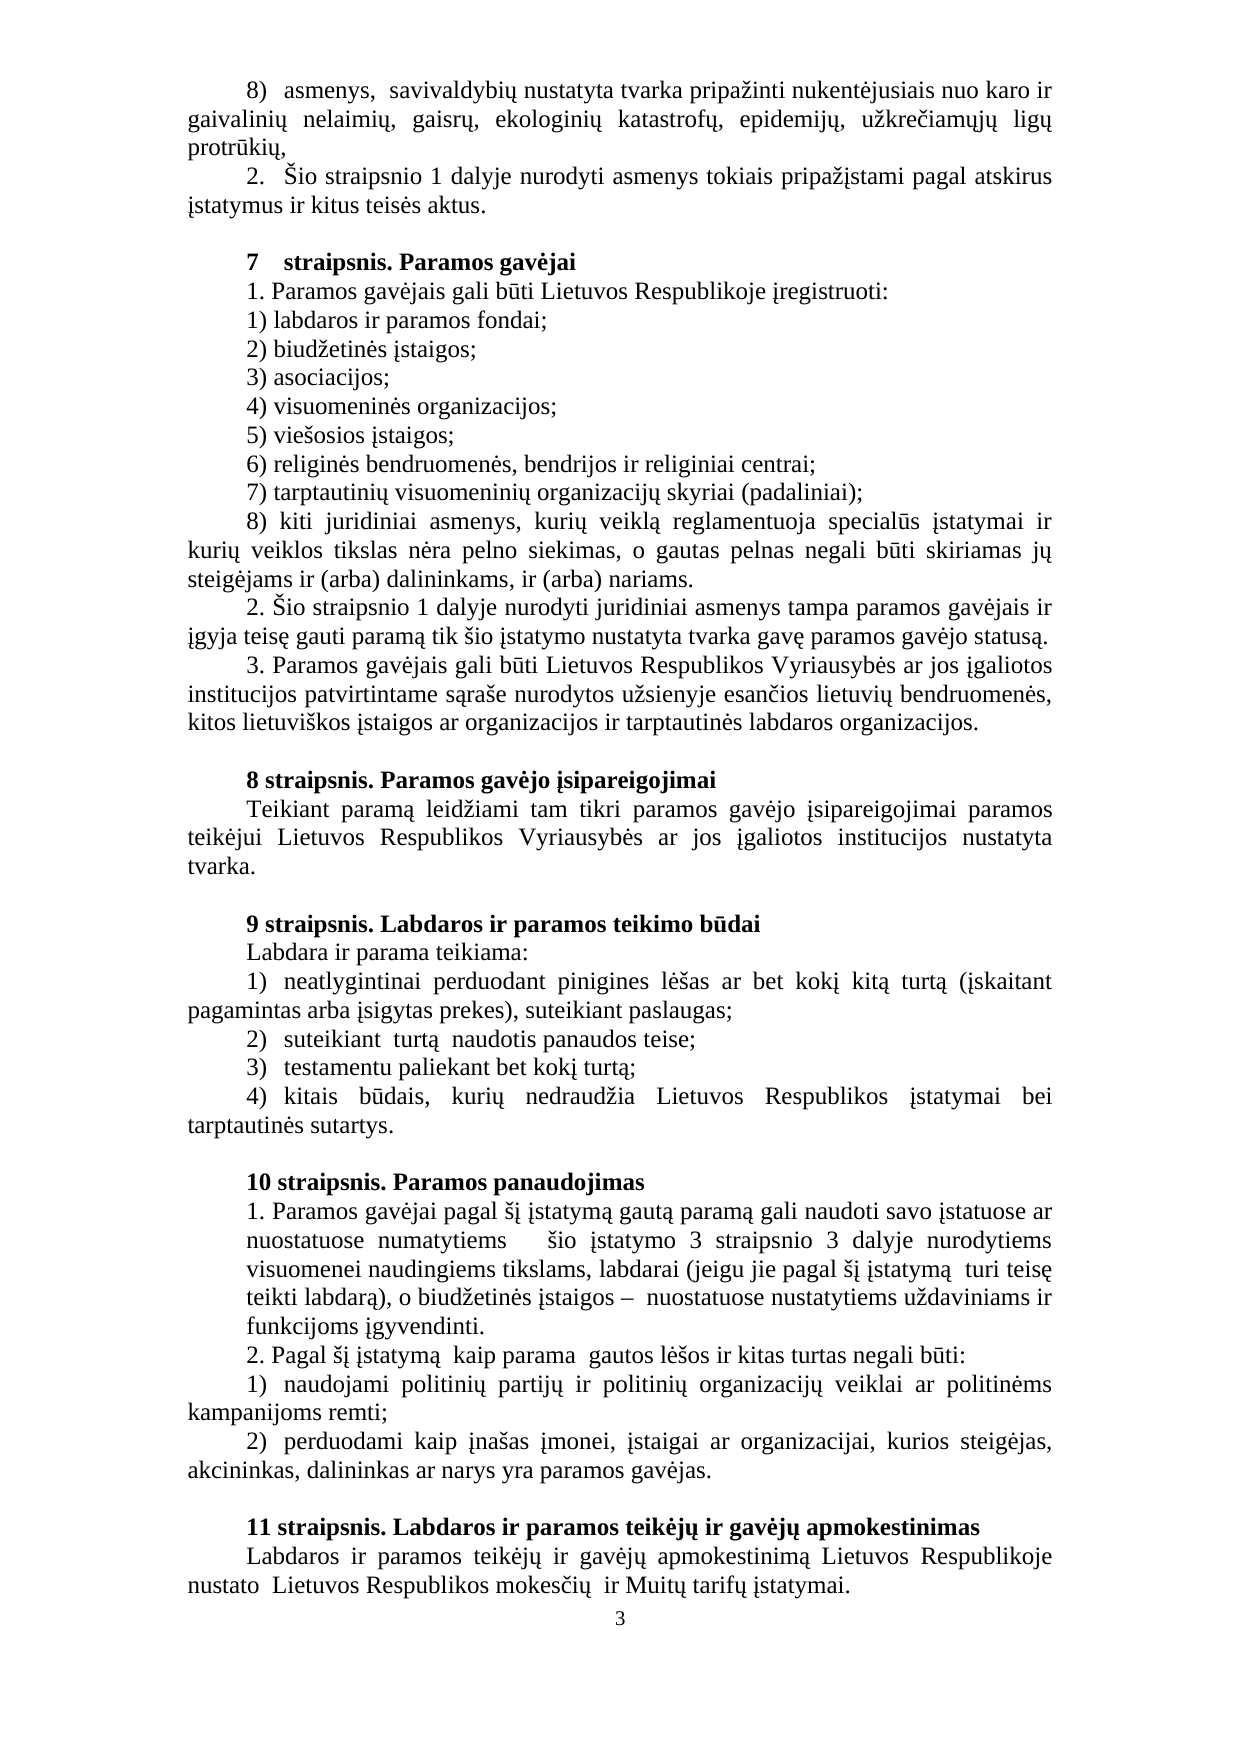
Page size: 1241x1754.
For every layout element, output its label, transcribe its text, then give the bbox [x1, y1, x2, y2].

text 2. Šio straipsnio 1 dalyje nurodyti juridiniai asmenys tampa paramos gavėjais ir įgyja teisę gauti paramą tik šio įstatymo nustatyta tvarka gavę paramos gavėjo statusą. [187, 592, 1053, 650]
text Teikiant paramą leidžiami tam tikri paramos gavėjo įsipareigojimai paramos teikėjui Lietuvos Respublikos Vyriausybės ar jos įgaliotos institucijos nustatyta tvarka. [187, 794, 1053, 880]
text 7) tarptautinių visuomeninių organizacijų skyriai (padaliniai); [187, 477, 1053, 506]
text 4) kitais būdais, kurių nedraudžia Lietuvos Respublikos įstatymai bei tarptautinės sutartys. [187, 1081, 1053, 1139]
text 2) suteikiant turtą naudotis panaudos teise; [187, 1024, 1053, 1052]
text 1) naudojami politinių partijų ir politinių organizacijų veiklai ar politinėms kampanijoms remti; [187, 1369, 1053, 1426]
text 2. Šio straipsnio 1 dalyje nurodyti asmenys tokiais pripažįstami pagal atskirus įstatymus ir kitus teisės aktus. [187, 161, 1053, 219]
text 2) perduodami kaip įnašas įmonei, įstaigai ar organizacijai, kurios steigėjas, akcininkas, dalininkas ar narys yra paramos gavėjas. [187, 1426, 1053, 1484]
text 9 straipsnis. Labdaros ir paramos teikimo būdai [187, 909, 1053, 937]
text 3) asociacijos; [187, 362, 1053, 391]
text 3. Paramos gavėjais gali būti Lietuvos Respublikos Vyriausybės ar jos įgaliotos institucijos patvirtintame sąraše nurodytos užsienyje esančios lietuvių bendruomenės, kitos lietuviškos įstaigos ar organizacijos ir tarptautinės labdaros organizacijos. [187, 650, 1053, 736]
text Labdaros ir paramos teikėjų ir gavėjų apmokestinimą Lietuvos Respublikoje nustato Lietuvos Respublikos mokesčių ir Muitų tarifų įstatymai. [187, 1541, 1053, 1599]
text 11 straipsnis. Labdaros ir paramos teikėjų ir gavėjų apmokestinimas [187, 1512, 1053, 1541]
text 1) neatlygintinai perduodant pinigines lėšas ar bet kokį kitą turtą (įskaitant pagamintas arba įsigytas prekes), suteikiant paslaugas; [187, 966, 1053, 1024]
text Labdara ir parama teikiama: [187, 937, 1053, 966]
text 1. Paramos gavėjai pagal šį įstatymą gautą paramą gali naudoti savo įstatuose ar nuostatuose numatytiems šio įstatymo 3 straipsnio 3 dalyje nurodytiems visuomenei naudingiems tikslams, labdarai (jeigu jie pagal šį įstatymą turi teisę teikti labdarą), o biudžetinės įstaigos – nuostatuose nustatytiems uždaviniams ir funkcijoms įgyvendinti. [246, 1196, 1053, 1340]
text 7 straipsnis. Paramos gavėjai [246, 247, 1053, 276]
text 8) asmenys, savivaldybių nustatyta tvarka pripažinti nukentėjusiais nuo karo ir gaivalinių nelaimių, gaisrų, ekologinių katastrofų, epidemijų, užkrečiamųjų ligų protrūkių, [187, 75, 1053, 161]
text 8) kiti juridiniai asmenys, kurių veiklą reglamentuoja specialūs įstatymai ir kurių veiklos tikslas nėra pelno siekimas, o gautas pelnas negali būti skiriamas jų steigėjams ir (arba) dalininkams, ir (arba) nariams. [187, 506, 1053, 592]
text 6) religinės bendruomenės, bendrijos ir religiniai centrai; [187, 449, 1053, 477]
text 1. Paramos gavėjais gali būti Lietuvos Respublikoje įregistruoti: [187, 276, 1053, 305]
text 5) viešosios įstaigos; [187, 420, 1053, 449]
text 8 straipsnis. Paramos gavėjo įsipareigojimai [187, 765, 1053, 794]
text 10 straipsnis. Paramos panaudojimas [246, 1167, 1053, 1196]
text 2) biudžetinės įstaigos; [187, 334, 1053, 362]
text 1) labdaros ir paramos fondai; [187, 305, 1053, 334]
text 4) visuomeninės organizacijos; [187, 391, 1053, 420]
text 2. Pagal šį įstatymą kaip parama gautos lėšos ir kitas turtas negali būti: [246, 1340, 1053, 1369]
text 3) testamentu paliekant bet kokį turtą; [187, 1052, 1053, 1081]
